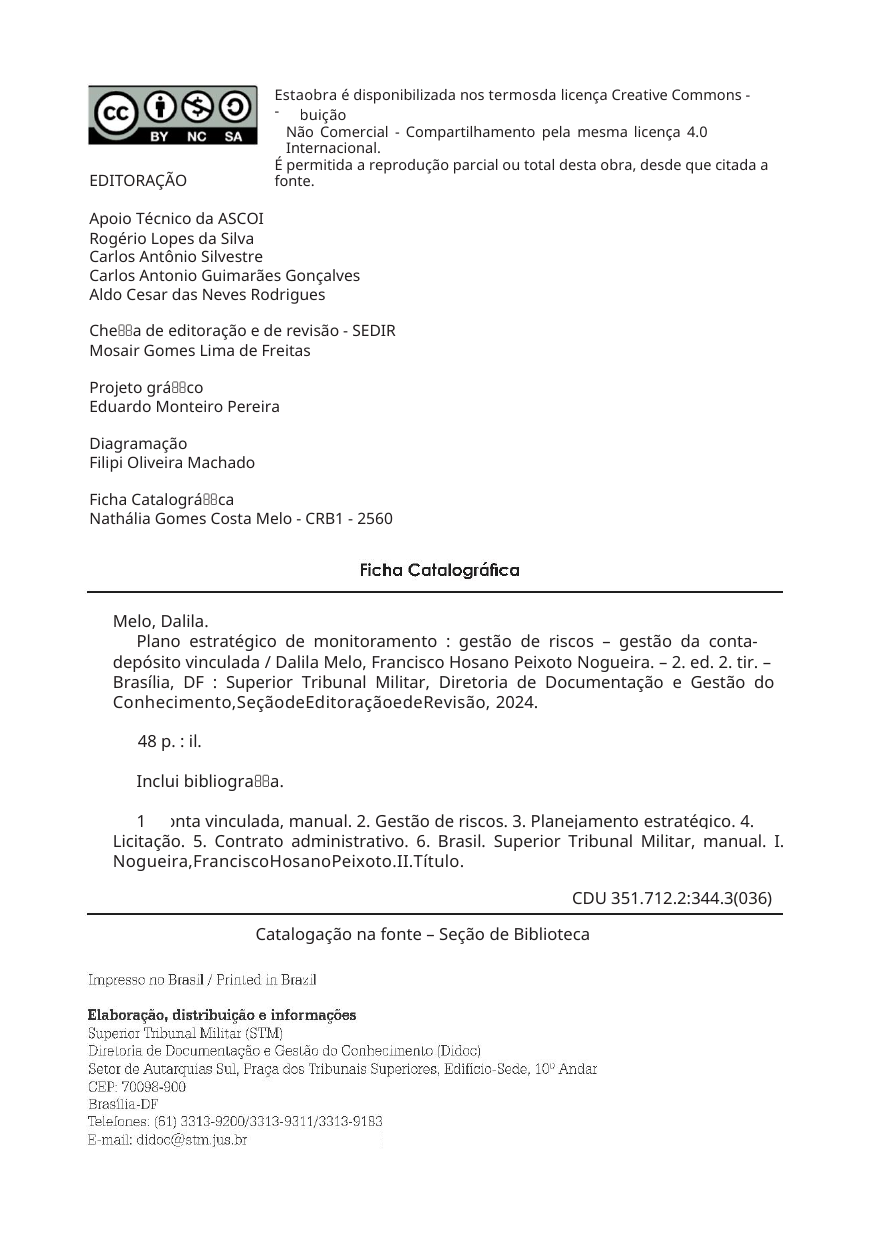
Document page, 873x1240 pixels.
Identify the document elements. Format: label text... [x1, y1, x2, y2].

text Ficha Catalográca [89, 487, 431, 510]
text É permitida a reprodução parcial ou total desta obra, desde que citada a fonte. [274, 157, 808, 189]
text Brasília, DF : Superior Tribunal Militar, Diretoria de Documentação e Gestão do [113, 672, 811, 692]
text Mosair Gomes Lima de Freitas [89, 341, 432, 360]
text 1 [136, 809, 171, 829]
text Carlos Antônio Silvestre [89, 248, 399, 267]
text Rogério Lopes da Silva [89, 229, 399, 248]
text Aldo Cesar das Neves Rodrigues [89, 285, 399, 304]
text Diagramação [89, 431, 287, 454]
text Carlos Antonio Guimarães Gonçalves [89, 267, 399, 285]
text Apoio Técnico da ASCOI [89, 207, 399, 229]
text 8 p. : il. [147, 729, 227, 752]
text Eduardo Monteiro Pereira [89, 397, 308, 416]
text depósito vinculada / Dalila Melo, Francisco Hosano Peixoto Nogueira. – 2. ed. 2. tir. – [113, 652, 811, 672]
text 4 [138, 729, 147, 752]
text Plano estratégico de monitoramento : gestão de riscos – gestão da conta- [136, 629, 811, 652]
text Estaobra é disponibilizada nos termosda licença Creative Commons -Atribuição [274, 85, 808, 124]
text Melo, Dalila. [113, 610, 237, 629]
text Inclui bibliograa. [136, 769, 303, 792]
text Conhecimento,SeçãodeEditoraçãoedeRevisão, 2024. [113, 692, 811, 712]
text - [274, 101, 301, 121]
text CDU 351.712.2:344.3(036) [572, 886, 798, 909]
text Nogueira,FranciscoHosanoPeixoto.II.Título. [113, 852, 811, 872]
text Não Comercial - Compartilhamento pela mesma licença 4.0 Internacional. [286, 124, 808, 157]
text Filipi Oliveira Machado [89, 454, 287, 472]
text Nathália Gomes Costa Melo - CRB1 - 2560 [89, 510, 431, 528]
text Catalogação na fonte – Seção de Biblioteca [255, 922, 648, 945]
text Licitação. 5. Contrato administrativo. 6. Brasil. Superior Tribunal Militar, manual. I. [113, 829, 811, 852]
text Projeto gráco [89, 375, 308, 397]
text . Conta vinculada, manual. 2. Gestão de riscos. 3. Planejamento estratégico. 4. [171, 809, 812, 832]
text Chea de editoração e de revisão - SEDIR [89, 319, 432, 341]
text EDITORAÇÃO [89, 169, 213, 191]
